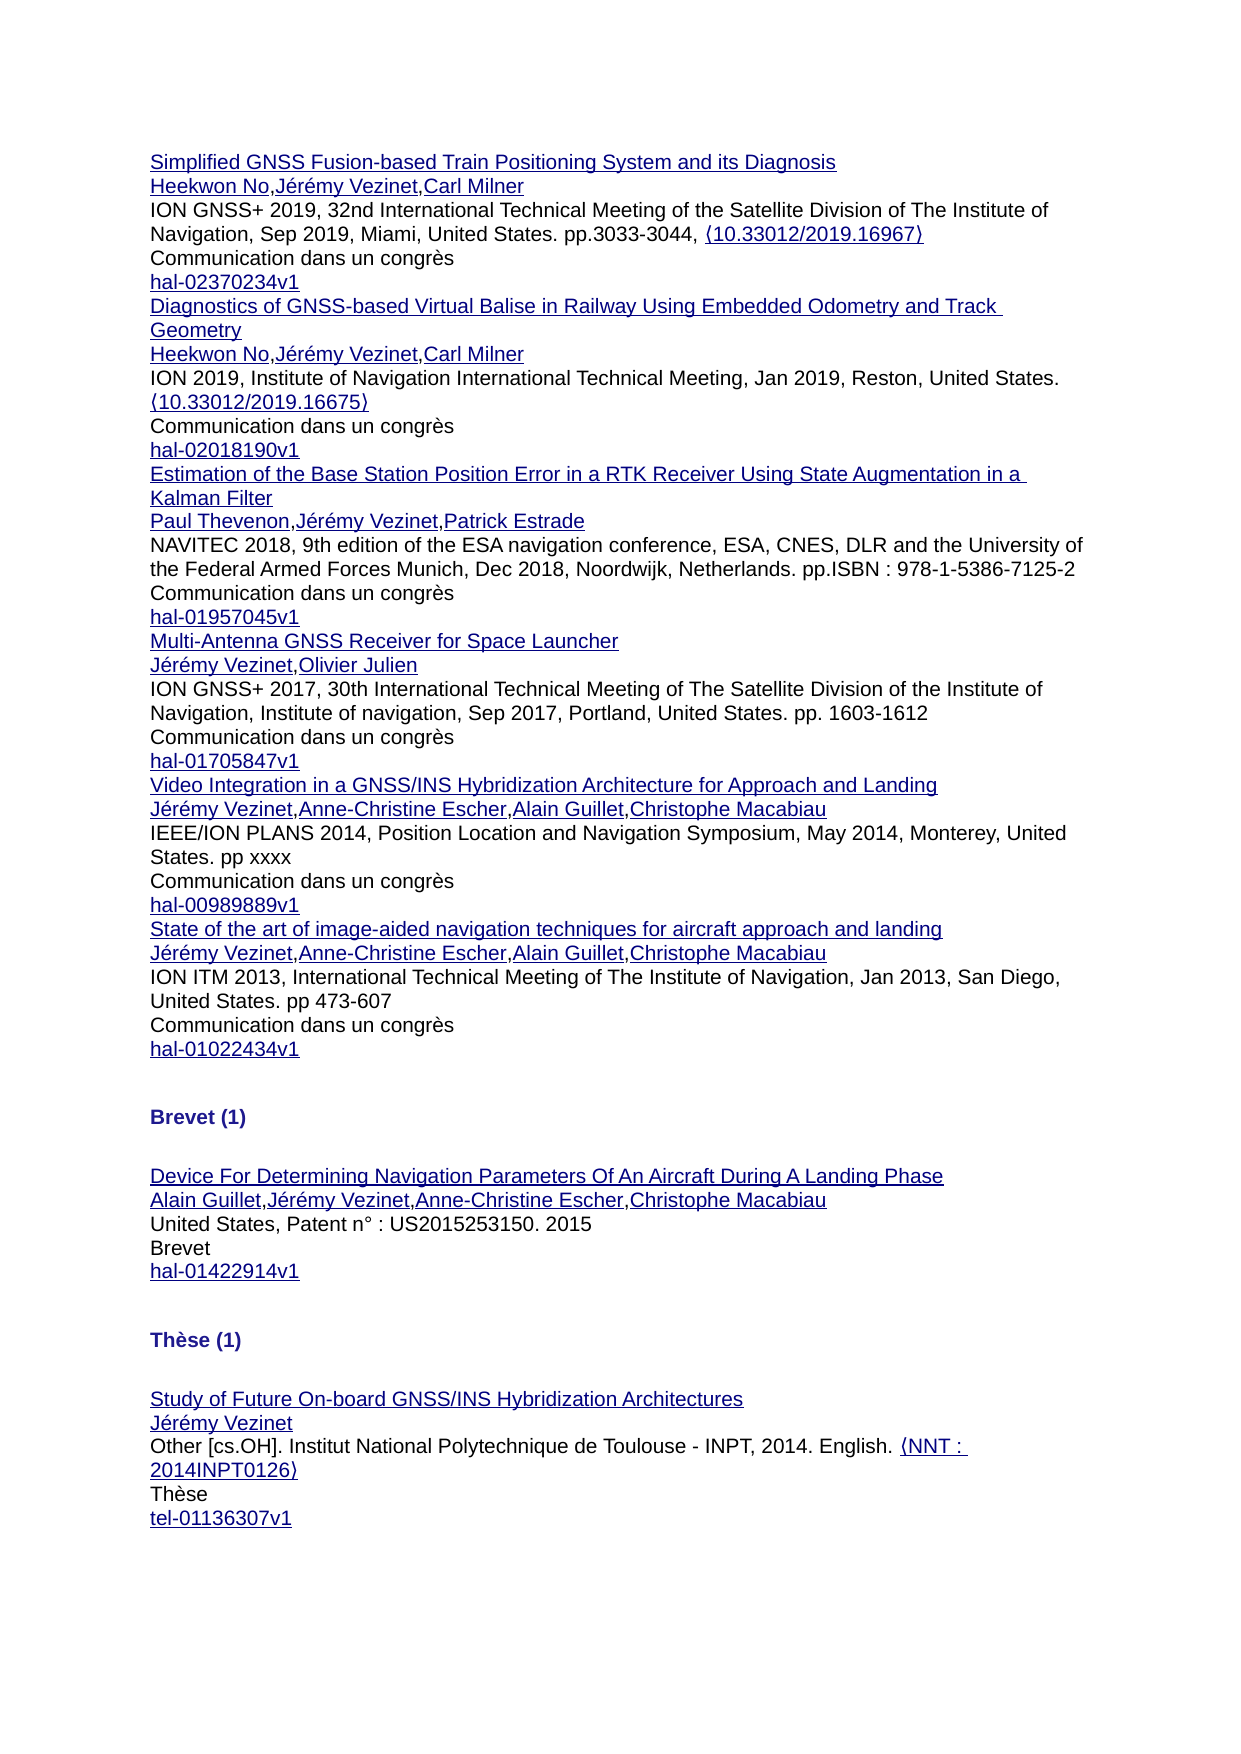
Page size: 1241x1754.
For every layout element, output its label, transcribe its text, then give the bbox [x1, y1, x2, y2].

subtitle Brevet (1) [150, 1105, 1090, 1129]
table_cell Multi-Antenna GNSS Receiver for Space Launcher Jérémy Vezinet,Olivier Julien ION GNSS+ 2017, 30th International Technical Meeting of The Satellite Division of the Institute of Navigation, Institute of navigation, Sep 2017, Portland, United States. pp. 1603-1612 Communication dans un congrès hal-01705847v1 [150, 629, 1090, 773]
table_header Study of Future On-board GNSS/INS Hybridization Architectures Jérémy Vezinet Other [cs.OH]. Institut National Polytechnique de Toulouse - INPT, 2014. English. ⟨NNT : 2014INPT0126⟩ Thèse tel-01136307v1 [150, 1386, 1090, 1530]
table_cell Simplified GNSS Fusion-based Train Positioning System and its Diagnosis Heekwon No,Jérémy Vezinet,Carl Milner ION GNSS+ 2019, 32nd International Technical Meeting of the Satellite Division of The Institute of Navigation, Sep 2019, Miami, United States. pp.3033-3044, ⟨10.33012/2019.16967⟩ Communication dans un congrès hal-02370234v1 [150, 150, 1090, 294]
table_header Device For Determining Navigation Parameters Of An Aircraft During A Landing Phase Alain Guillet,Jérémy Vezinet,Anne-Christine Escher,Christophe Macabiau United States, Patent n° : US2015253150. 2015 Brevet hal-01422914v1 [150, 1164, 1090, 1283]
table_cell State of the art of image-aided navigation techniques for aircraft approach and landing Jérémy Vezinet,Anne-Christine Escher,Alain Guillet,Christophe Macabiau ION ITM 2013, International Technical Meeting of The Institute of Navigation, Jan 2013, San Diego, United States. pp 473-607 Communication dans un congrès hal-01022434v1 [150, 917, 1090, 1060]
table_cell Estimation of the Base Station Position Error in a RTK Receiver Using State Augmentation in a Kalman Filter Paul Thevenon,Jérémy Vezinet,Patrick Estrade NAVITEC 2018, 9th edition of the ESA navigation conference, ESA, CNES, DLR and the University of the Federal Armed Forces Munich, Dec 2018, Noordwijk, Netherlands. pp.ISBN : 978-1-5386-7125-2 Communication dans un congrès hal-01957045v1 [150, 461, 1090, 629]
subtitle Thèse (1) [150, 1328, 1090, 1352]
table_cell Diagnostics of GNSS-based Virtual Balise in Railway Using Embedded Odometry and Track Geometry Heekwon No,Jérémy Vezinet,Carl Milner ION 2019, Institute of Navigation International Technical Meeting, Jan 2019, Reston, United States. ⟨10.33012/2019.16675⟩ Communication dans un congrès hal-02018190v1 [150, 294, 1090, 461]
table_cell Video Integration in a GNSS/INS Hybridization Architecture for Approach and Landing Jérémy Vezinet,Anne-Christine Escher,Alain Guillet,Christophe Macabiau IEEE/ION PLANS 2014, Position Location and Navigation Symposium, May 2014, Monterey, United States. pp xxxx Communication dans un congrès hal-00989889v1 [150, 773, 1090, 917]
